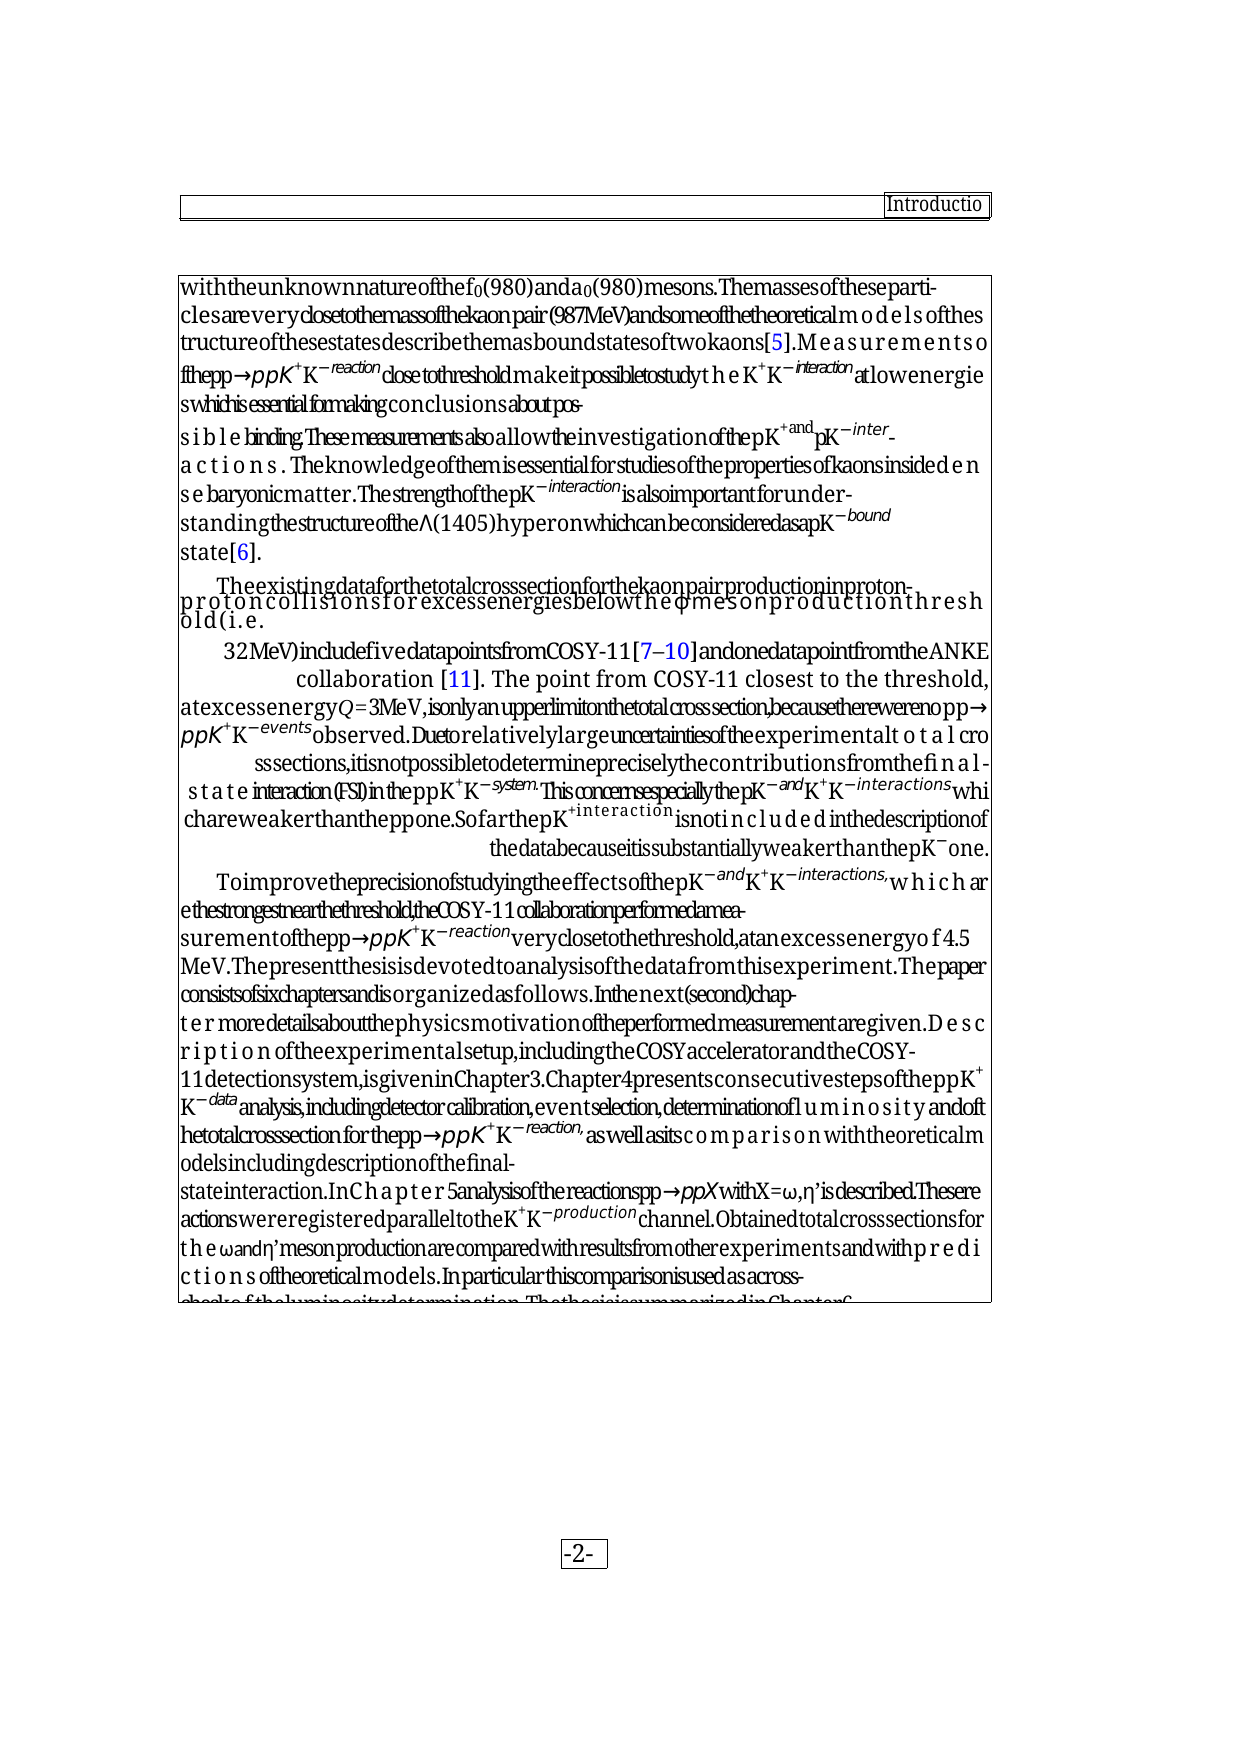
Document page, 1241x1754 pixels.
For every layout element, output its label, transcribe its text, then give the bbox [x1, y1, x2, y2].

text Introduction [886, 196, 989, 217]
text ToimprovetheprecisionofstudyingtheeffectsofthepK−andK+K−interactions,whicharethestrongestnearthethreshold,theCOSY-11collaborationperformedamea-surementofthepp→ppK+K−reactionveryclosetothethreshold,atanexcessenergyof4.5MeV.Thepresentthesisisdevotedtoanalysisofthedatafromthisexperiment.Thepaperconsistsofsixchaptersandisorganizedasfollows.Inthenext(second)chap-termoredetailsaboutthephysicsmotivationoftheperformedmeasurementaregiven.Descriptionoftheexperimentalsetup,includingtheCOSYacceleratorandtheCOSY-11detectionsystem,isgiveninChapter3.Chapter4presentsconsecutivestepsoftheppK+K−dataanalysis,includingdetectorcalibration,eventselection,determinationofluminosityandofthetotalcrosssectionforthepp→ppK+K−reaction,aswellasitscomparisonwiththeoreticalmodelsincludingdescriptionofthefinal-stateinteraction.InChapter5analysisofthereactionspp→ppXwithX=ω,η’isdescribed.ThesereactionswereregisteredparalleltotheK+K−productionchannel.Obtainedtotalcrosssectionsfortheωandη’mesonproductionarecomparedwithresultsfromotherexperimentsandwithpredictionsoftheoreticalmodels.Inparticularthiscomparisonisusedasacross-checkoftheluminositydetermination.ThethesisissummarizedinChapter6. [180, 868, 989, 1302]
text 32MeV)includefivedatapointsfromCOSY-11[7–10]andonedatapointfromtheANKE collaboration [11]. The point from COSY-11 closest to the threshold, atexcessenergyQ=3MeV,isonlyanupperlimitonthetotalcrosssection,becausetherewerenopp→ppK+K−eventsobserved.Duetorelativelylargeuncertaintiesoftheexperimentaltotalcrosssections,itisnotpossibletodeterminepreciselythecontributionsfromthefinal-stateinteraction(FSI)intheppK+K−system.ThisconcernsespeciallythepK−andK+K−interactionswhichareweakerthantheppone.SofarthepK+interactionisnotincludedinthedescriptionofthedatabecauseitissubstantiallyweakerthanthepK−one. [180, 637, 989, 862]
text withtheunknownnatureofthef0(980)anda0(980)mesons.Themassesoftheseparti- [180, 276, 991, 300]
text state[6]. [180, 537, 991, 566]
text clesareveryclosetothemassofthekaonpair(987MeV)andsomeofthetheoreticalmodelsofthestructureofthesestatesdescribethemasboundstatesoftwokaons[5].Measurementsofthepp→ppK+K−reactionclosetothresholdmakeitpossibletostudytheK+K−interactionatlowenergieswhichisessentialformakingconclusionsaboutpos-siblebinding.ThesemeasurementsalsoallowtheinvestigationofthepK+andpK−inter-actions.Theknowledgeofthemisessentialforstudiesofthepropertiesofkaonsinsidedensebaryonicmatter.ThestrengthofthepK−interactionisalsoimportantforunder- [180, 301, 989, 509]
text standingthestructureoftheΛ(1405)hyperonwhichcanbeconsideredasapK−bound [180, 509, 991, 537]
text -2- [564, 1540, 607, 1568]
text Theexistingdataforthetotalcrosssectionforthekaonpairproductioninproton-protoncollisionsforexcessenergiesbelowtheϕmesonproductionthreshold(i.e. [180, 580, 989, 635]
